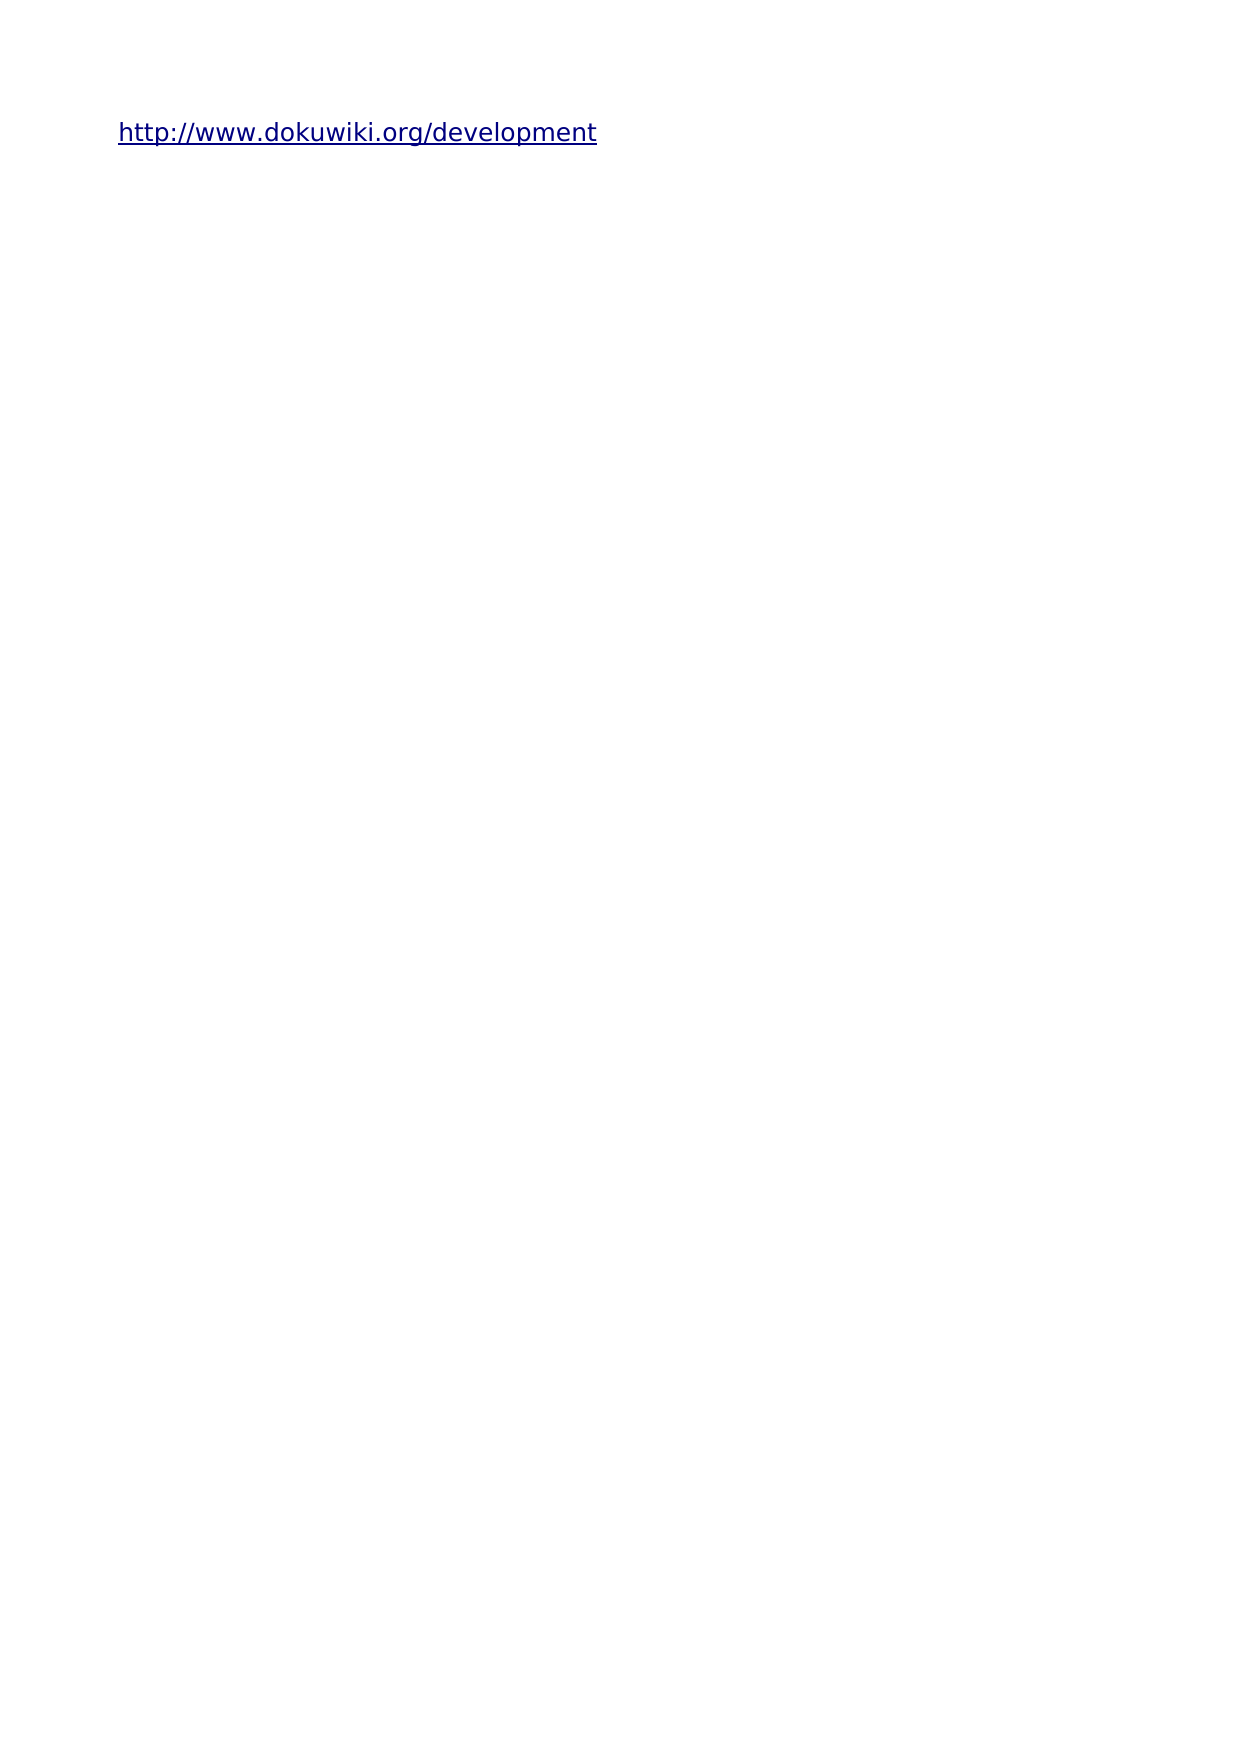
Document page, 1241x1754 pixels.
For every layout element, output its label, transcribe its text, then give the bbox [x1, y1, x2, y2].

text http://www.dokuwiki.org/development [118, 118, 1122, 147]
